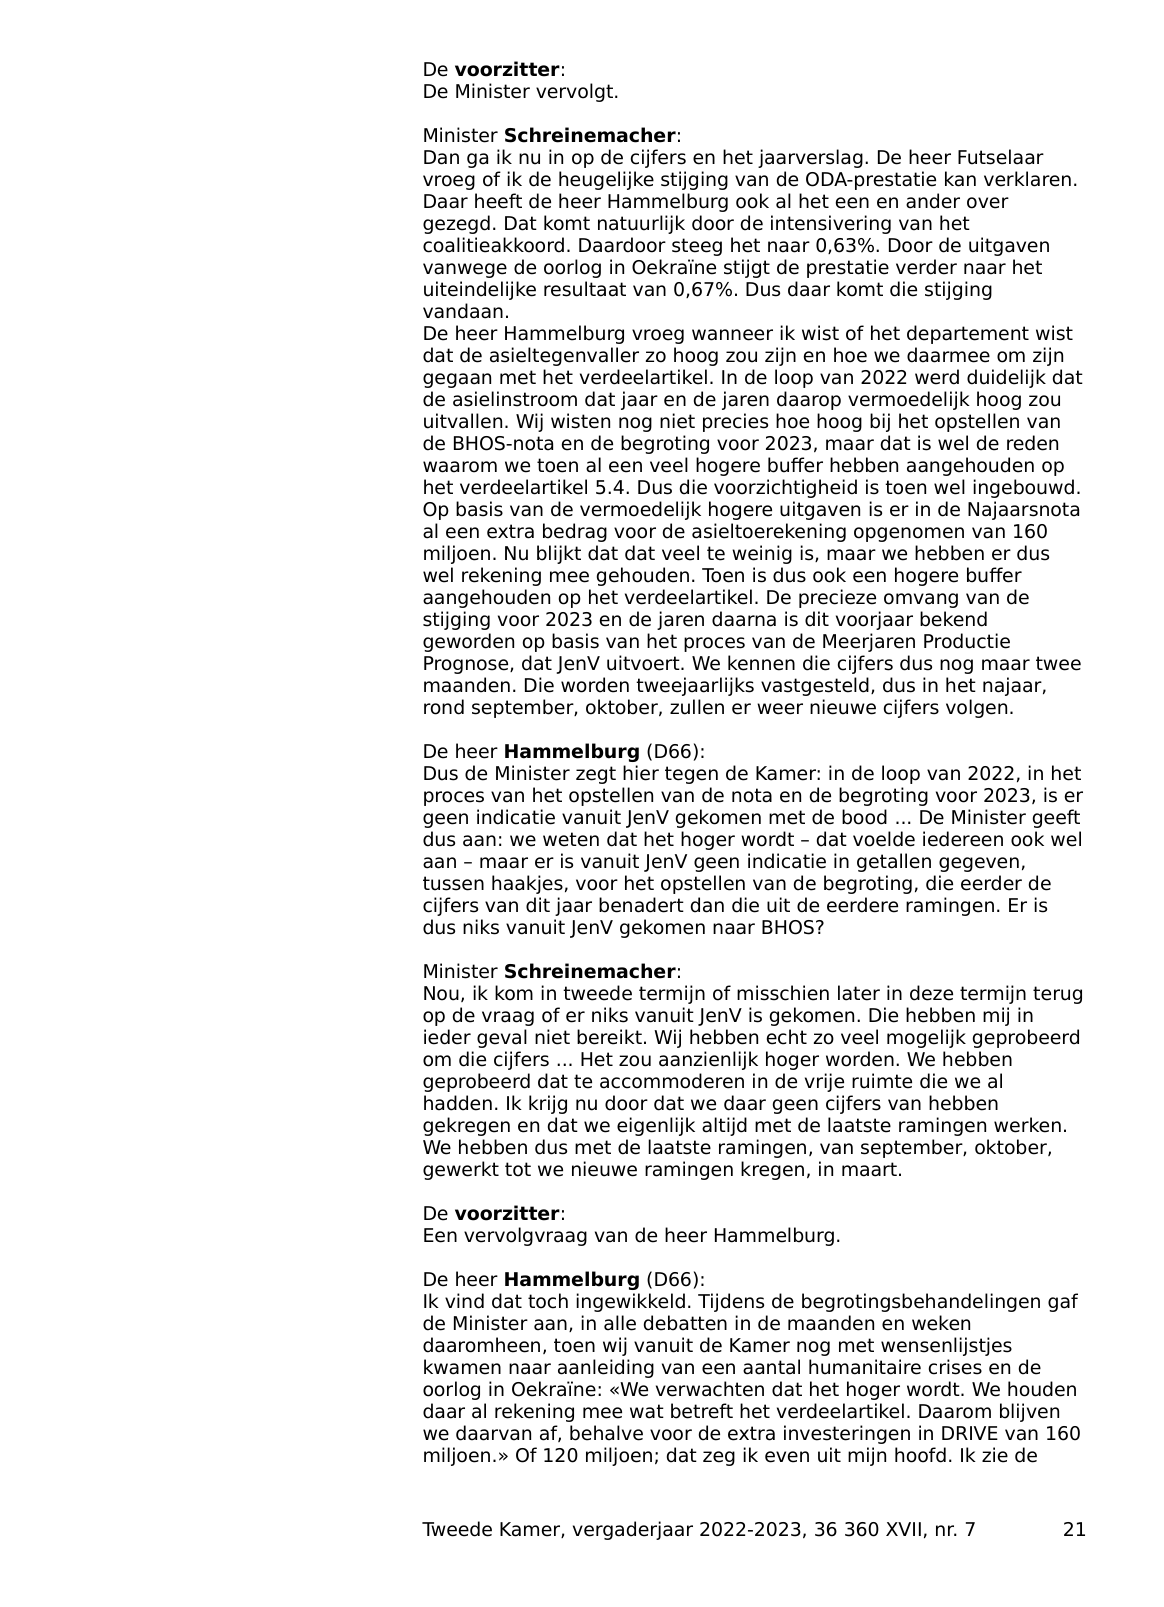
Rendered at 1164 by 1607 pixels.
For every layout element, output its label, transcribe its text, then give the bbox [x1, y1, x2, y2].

text Minister Schreinemacher: [422, 125, 1087, 147]
text De Minister vervolgt. [422, 81, 1087, 103]
text De voorzitter: [422, 59, 1087, 81]
text De heer Hammelburg (D66): [422, 741, 1087, 763]
text De heer Hammelburg (D66): [422, 1269, 1087, 1291]
text Dus de Minister zegt hier tegen de Kamer: in de loop van 2022, in het proces van het opstellen van de nota en de begroting voor 2023, is er geen indicatie vanuit JenV gekomen met de bood ... De Minister geeft dus aan: we weten dat het hoger wordt – dat voelde iedereen ook wel aan – maar er is vanuit JenV geen indicatie in getallen gegeven, tussen haakjes, voor het opstellen van de begroting, die eerder de cijfers van dit jaar benadert dan die uit de eerdere ramingen. Er is dus niks vanuit JenV gekomen naar BHOS? [422, 763, 1087, 939]
text De voorzitter: [422, 1203, 1087, 1225]
text Ik vind dat toch ingewikkeld. Tijdens de begrotingsbehandelingen gaf de Minister aan, in alle debatten in de maanden en weken daaromheen, toen wij vanuit de Kamer nog met wensenlijstjes kwamen naar aanleiding van een aantal humanitaire crises en de oorlog in Oekraïne: «We verwachten dat het hoger wordt. We houden daar al rekening mee wat betreft het verdeelartikel. Daarom blijven we daarvan af, behalve voor de extra investeringen in DRIVE van 160 miljoen.» Of 120 miljoen; dat zeg ik even uit mijn hoofd. Ik zie de [422, 1291, 1087, 1467]
text Minister Schreinemacher: [422, 961, 1087, 983]
text Dan ga ik nu in op de cijfers en het jaarverslag. De heer Futselaar vroeg of ik de heugelijke stijging van de ODA-prestatie kan verklaren. Daar heeft de heer Hammelburg ook al het een en ander over gezegd. Dat komt natuurlijk door de intensivering van het coalitieakkoord. Daardoor steeg het naar 0,63%. Door de uitgaven vanwege de oorlog in Oekraïne stijgt de prestatie verder naar het uiteindelijke resultaat van 0,67%. Dus daar komt die stijging vandaan. [422, 147, 1087, 323]
text De heer Hammelburg vroeg wanneer ik wist of het departement wist dat de asieltegenvaller zo hoog zou zijn en hoe we daarmee om zijn gegaan met het verdeelartikel. In de loop van 2022 werd duidelijk dat de asielinstroom dat jaar en de jaren daarop vermoedelijk hoog zou uitvallen. Wij wisten nog niet precies hoe hoog bij het opstellen van de BHOS-nota en de begroting voor 2023, maar dat is wel de reden waarom we toen al een veel hogere buffer hebben aangehouden op het verdeelartikel 5.4. Dus die voorzichtigheid is toen wel ingebouwd. Op basis van de vermoedelijk hogere uitgaven is er in de Najaarsnota al een extra bedrag voor de asieltoerekening opgenomen van 160 miljoen. Nu blijkt dat dat veel te weinig is, maar we hebben er dus wel rekening mee gehouden. Toen is dus ook een hogere buffer aangehouden op het verdeelartikel. De precieze omvang van de stijging voor 2023 en de jaren daarna is dit voorjaar bekend geworden op basis van het proces van de Meerjaren Productie Prognose, dat JenV uitvoert. We kennen die cijfers dus nog maar twee maanden. Die worden tweejaarlijks vastgesteld, dus in het najaar, rond september, oktober, zullen er weer nieuwe cijfers volgen. [422, 323, 1087, 719]
text Een vervolgvraag van de heer Hammelburg. [422, 1225, 1087, 1247]
text Nou, ik kom in tweede termijn of misschien later in deze termijn terug op de vraag of er niks vanuit JenV is gekomen. Die hebben mij in ieder geval niet bereikt. Wij hebben echt zo veel mogelijk geprobeerd om die cijfers ... Het zou aanzienlijk hoger worden. We hebben geprobeerd dat te accommoderen in de vrije ruimte die we al hadden. Ik krijg nu door dat we daar geen cijfers van hebben gekregen en dat we eigenlijk altijd met de laatste ramingen werken. We hebben dus met de laatste ramingen, van september, oktober, gewerkt tot we nieuwe ramingen kregen, in maart. [422, 983, 1087, 1181]
